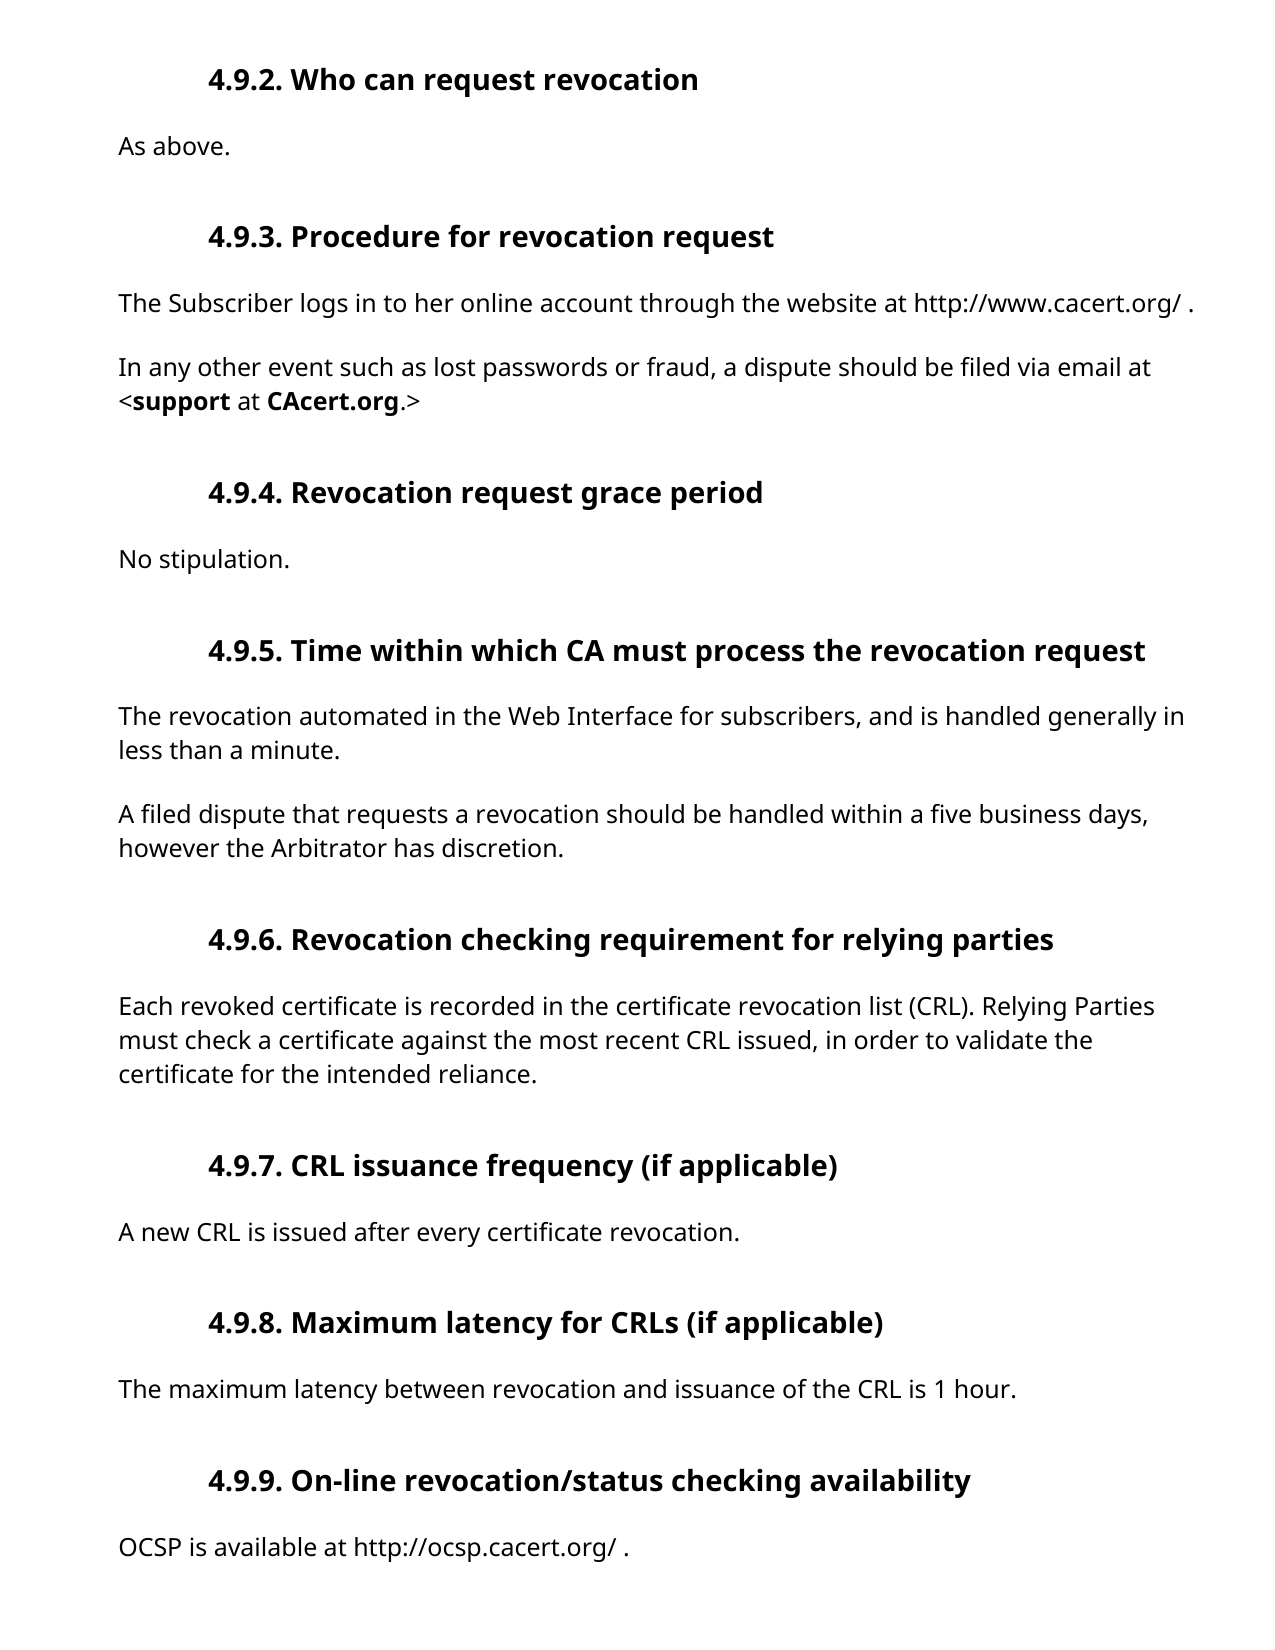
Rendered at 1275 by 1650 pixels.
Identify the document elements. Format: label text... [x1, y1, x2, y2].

subtitle 4.9.4. Revocation request grace period [118, 472, 1216, 512]
text A new CRL is issued after every certificate revocation. [118, 1214, 1216, 1248]
text As above. [118, 128, 1216, 162]
subtitle 4.9.8. Maximum latency for CRLs (if applicable) [118, 1303, 1216, 1342]
subtitle 4.9.2. Who can request revocation [118, 59, 1216, 99]
subtitle 4.9.7. CRL issuance frequency (if applicable) [118, 1145, 1216, 1185]
text OCSP is available at http://ocsp.cacert.org/ . [118, 1529, 1216, 1564]
subtitle 4.9.6. Revocation checking requirement for relying parties [118, 919, 1216, 959]
text The Subscriber logs in to her online account through the website at http://www.cacert.org/ . [118, 286, 1216, 320]
text The revocation automated in the Web Interface for subscribers, and is handled generally in less than a minute. [118, 699, 1216, 767]
text A filed dispute that requests a revocation should be handled within a five business days, however the Arbitrator has discretion. [118, 797, 1216, 865]
text In any other event such as lost passwords or fraud, a dispute should be filed via email at <support at CAcert.org.> [118, 349, 1216, 418]
text No stipulation. [118, 541, 1216, 575]
subtitle 4.9.9. On-line revocation/status checking availability [118, 1460, 1216, 1500]
text Each revoked certificate is recorded in the certificate revocation list (CRL). Relying Parties must check a certificate against the most recent CRL issued, in order to validate the certificate for the intended reliance. [118, 988, 1216, 1091]
text The maximum latency between revocation and issuance of the CRL is 1 hour. [118, 1372, 1216, 1406]
subtitle 4.9.5. Time within which CA must process the revocation request [118, 630, 1216, 669]
subtitle 4.9.3. Procedure for revocation request [118, 217, 1216, 256]
